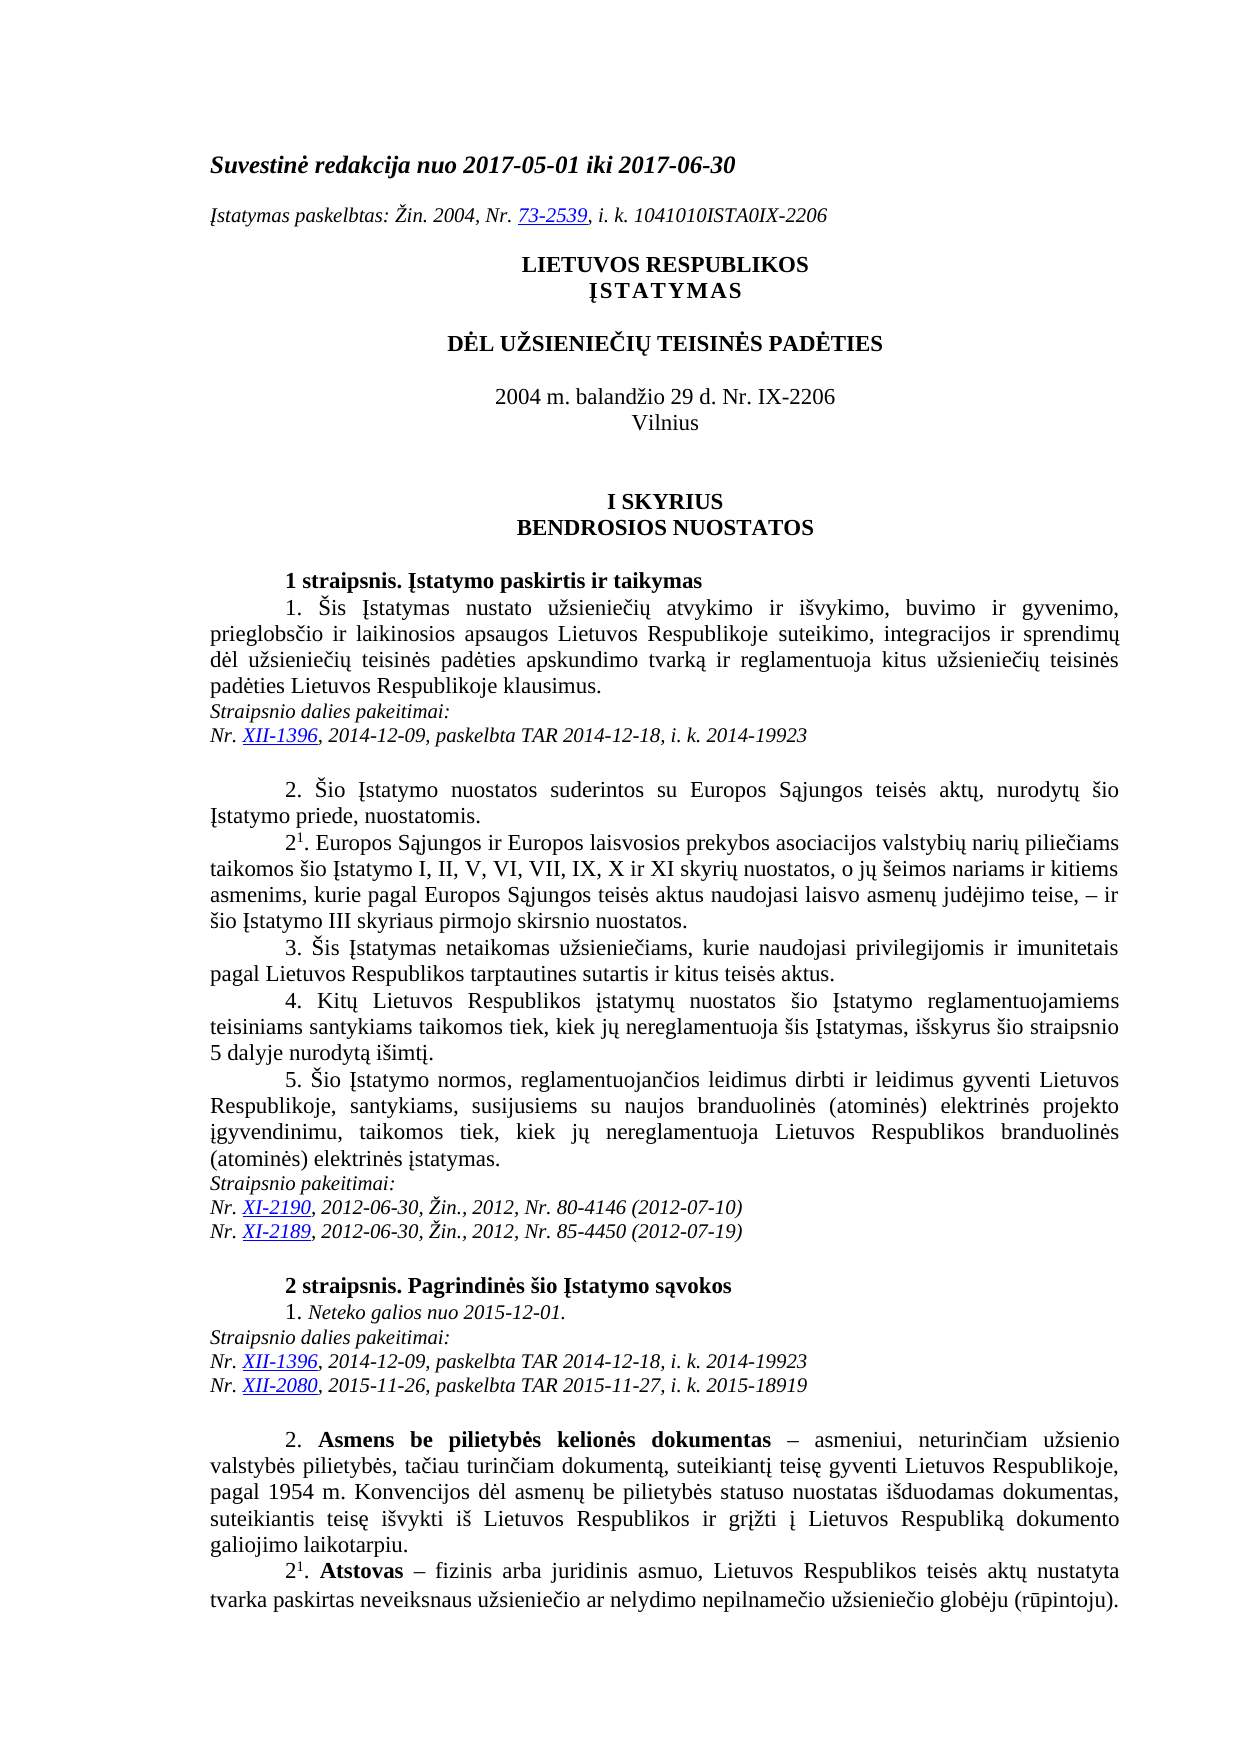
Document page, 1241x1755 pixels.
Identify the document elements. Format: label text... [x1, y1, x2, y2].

text DĖL UŽSIENIEČIŲ TEISINĖS PADĖTIES [210, 330, 1120, 356]
text 1 straipsnis. Įstatymo paskirtis ir taikymas [210, 567, 1120, 593]
text 1. Neteko galios nuo 2015-12-01. [210, 1298, 1120, 1325]
text 3. Šis Įstatymas netaikomas užsieniečiams, kurie naudojasi privilegijomis ir imunitetais pagal Lietuvos Respublikos tarptautines sutartis ir kitus teisės aktus. [210, 934, 1120, 987]
text 5. Šio Įstatymo normos, reglamentuojančios leidimus dirbti ir leidimus gyventi Lietuvos Respublikoje, santykiams, susijusiems su naujos branduolinės (atominės) elektrinės projekto įgyvendinimu, taikomos tiek, kiek jų nereglamentuoja Lietuvos Respublikos branduolinės (atominės) elektrinės įstatymas. [210, 1066, 1120, 1171]
text 21. Atstovas – fizinis arba juridinis asmuo, Lietuvos Respublikos teisės aktų nustatyta tvarka paskirtas neveiksnaus užsieniečio ar nelydimo nepilnamečio užsieniečio globėju (rūpintoju). [210, 1557, 1120, 1613]
text Straipsnio dalies pakeitimai: [210, 1325, 1120, 1349]
subtitle I SKYRIUS [210, 488, 1120, 514]
text Suvestinė redakcija nuo 2017-05-01 iki 2017-06-30 [210, 150, 1120, 179]
text 2 straipsnis. Pagrindinės šio Įstatymo sąvokos [210, 1272, 1120, 1298]
text 21. Europos Sąjungos ir Europos laisvosios prekybos asociacijos valstybių narių piliečiams taikomos šio Įstatymo I, II, V, VI, VII, IX, X ir XI skyrių nuostatos, o jų šeimos nariams ir kitiems asmenims, kurie pagal Europos Sąjungos teisės aktus naudojasi laisvo asmenų judėjimo teise, – ir šio Įstatymo III skyriaus pirmojo skirsnio nuostatos. [210, 828, 1120, 934]
text Nr. XII-1396, 2014-12-09, paskelbta TAR 2014-12-18, i. k. 2014-19923 [210, 1349, 1120, 1373]
text Straipsnio pakeitimai: [210, 1171, 1120, 1195]
text 4. Kitų Lietuvos Respublikos įstatymų nuostatos šio Įstatymo reglamentuojamiems teisiniams santykiams taikomos tiek, kiek jų nereglamentuoja šis Įstatymas, išskyrus šio straipsnio 5 dalyje nurodytą išimtį. [210, 987, 1120, 1066]
text 2. Šio Įstatymo nuostatos suderintos su Europos Sąjungos teisės aktų, nurodytų šio Įstatymo priede, nuostatomis. [210, 776, 1120, 828]
text Įstatymas paskelbtas: Žin. 2004, Nr. 73-2539, i. k. 1041010ISTA0IX-2206 [210, 203, 1120, 227]
text Nr. XI-2190, 2012-06-30, Žin., 2012, Nr. 80-4146 (2012-07-10) [210, 1195, 1120, 1219]
text Nr. XII-2080, 2015-11-26, paskelbta TAR 2015-11-27, i. k. 2015-18919 [210, 1373, 1120, 1397]
text 1. Šis Įstatymas nustato užsieniečių atvykimo ir išvykimo, buvimo ir gyvenimo, prieglobsčio ir laikinosios apsaugos Lietuvos Respublikoje suteikimo, integracijos ir sprendimų dėl užsieniečių teisinės padėties apskundimo tvarką ir reglamentuoja kitus užsieniečių teisinės padėties Lietuvos Respublikoje klausimus. [210, 593, 1120, 699]
text Straipsnio dalies pakeitimai: [210, 699, 1120, 723]
text ĮSTATYMAS [210, 277, 1120, 304]
text 2. Asmens be pilietybės kelionės dokumentas – asmeniui, neturinčiam užsienio valstybės pilietybės, tačiau turinčiam dokumentą, suteikiantį teisę gyventi Lietuvos Respublikoje, pagal 1954 m. Konvencijos dėl asmenų be pilietybės statuso nuostatas išduodamas dokumentas, suteikiantis teisę išvykti iš Lietuvos Respublikos ir grįžti į Lietuvos Respubliką dokumento galiojimo laikotarpiu. [210, 1426, 1120, 1557]
text 2004 m. balandžio 29 d. Nr. IX-2206 Vilnius [210, 383, 1120, 435]
text Nr. XI-2189, 2012-06-30, Žin., 2012, Nr. 85-4450 (2012-07-19) [210, 1219, 1120, 1243]
text LIETUVOS RESPUBLIKOS [210, 251, 1120, 277]
text BENDROSIOS NUOSTATOS [210, 514, 1120, 541]
text Nr. XII-1396, 2014-12-09, paskelbta TAR 2014-12-18, i. k. 2014-19923 [210, 723, 1120, 747]
